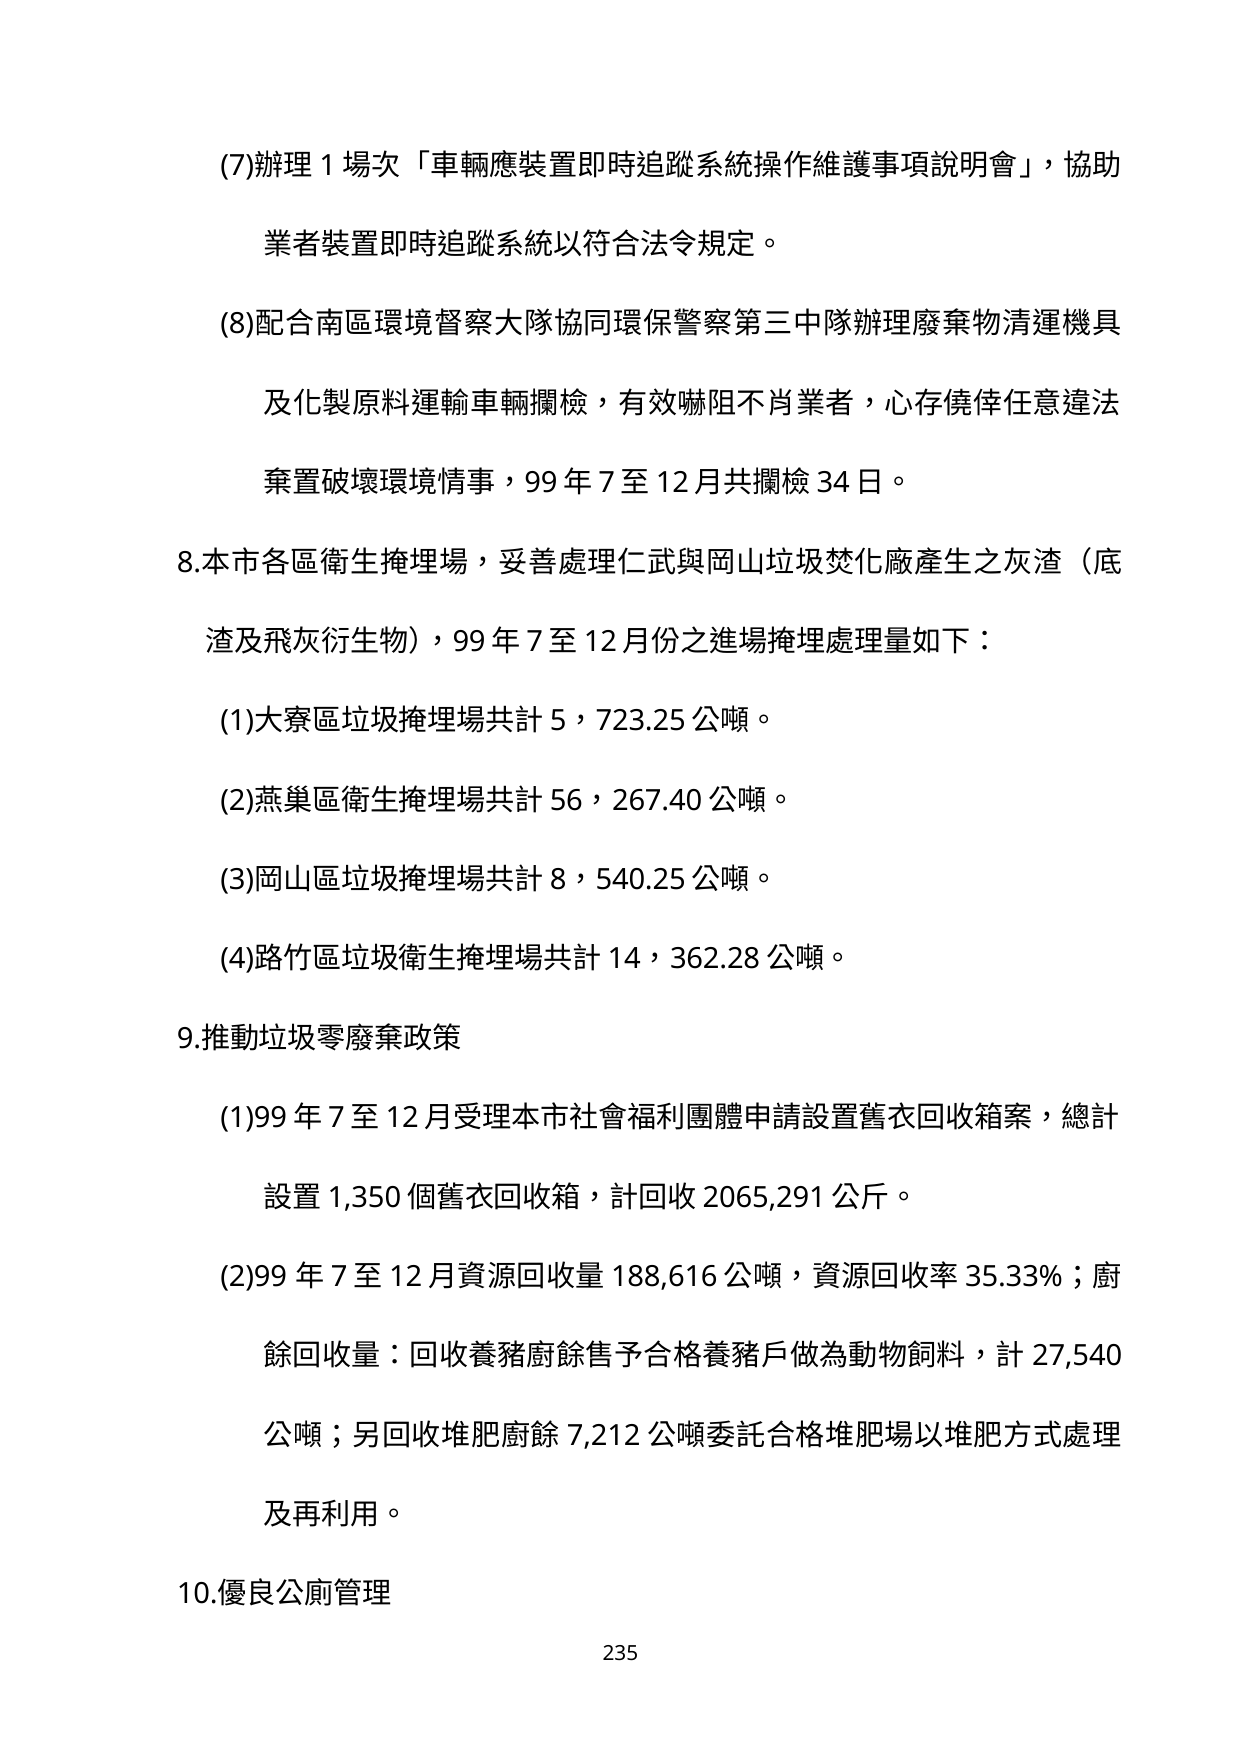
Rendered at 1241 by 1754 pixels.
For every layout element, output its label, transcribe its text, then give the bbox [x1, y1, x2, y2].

text (8)配合南區環境督察大隊協同環保警察第三中隊辦理廢棄物清運機具及化製原料運輸車輛攔檢，有效嚇阻不肖業者，心存僥倖任意違法棄置破壞環境情事，99年7至12月共攔檢34日。 [220, 282, 1122, 520]
text (4)路竹區垃圾衛生掩埋場共計14，362.28公噸。 [220, 917, 1122, 996]
text (2)99 年7至12月資源回收量188,616公噸，資源回收率35.33%；廚餘回收量：回收養豬廚餘售予合格養豬戶做為動物飼料，計27,540公噸；另回收堆肥廚餘7,212公噸委託合格堆肥場以堆肥方式處理及再利用。 [220, 1234, 1122, 1552]
text (7)辦理1場次「車輛應裝置即時追蹤系統操作維護事項說明會」，協助業者裝置即時追蹤系統以符合法令規定。 [220, 123, 1122, 282]
text (2)燕巢區衛生掩埋場共計56，267.40公噸。 [220, 758, 1122, 837]
text (1)99年7至12月受理本市社會福利團體申請設置舊衣回收箱案，總計設置1,350個舊衣回收箱，計回收2065,291公斤。 [220, 1075, 1122, 1234]
text (1)大寮區垃圾掩埋場共計5，723.25公噸。 [220, 678, 1122, 758]
text 10.優良公廁管理 [177, 1552, 1122, 1631]
text 9.推動垃圾零廢棄政策 [177, 996, 1122, 1075]
text (3)岡山區垃圾掩埋場共計8，540.25公噸。 [220, 837, 1122, 917]
text 8.本市各區衛生掩埋場，妥善處理仁武與岡山垃圾焚化廠產生之灰渣（底渣及飛灰衍生物），99年7至12月份之進場掩埋處理量如下： [177, 520, 1122, 678]
